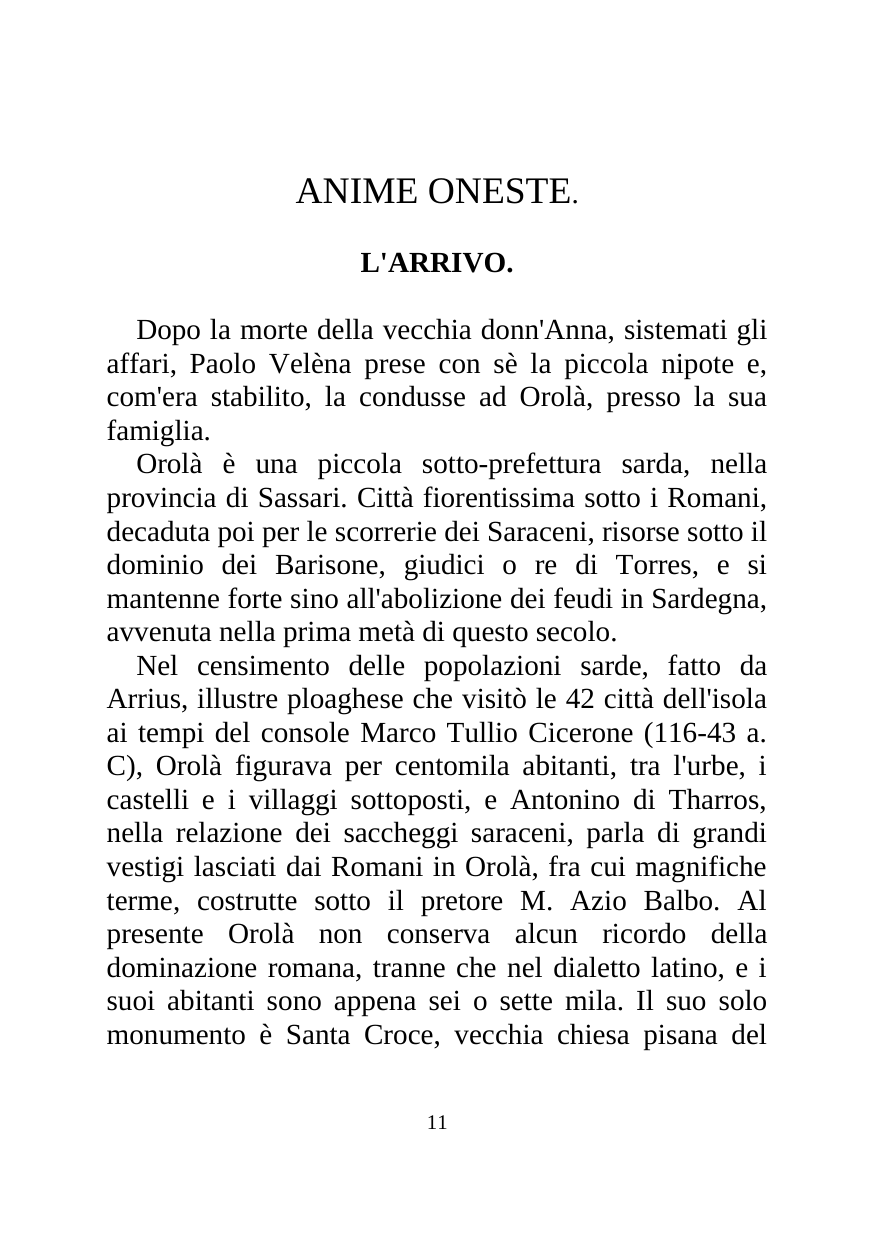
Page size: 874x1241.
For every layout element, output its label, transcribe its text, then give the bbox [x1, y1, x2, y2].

text Orolà è una piccola sotto-prefettura sarda, nella provincia di Sassari. Città fiorentissima sotto i Romani, decaduta poi per le scorrerie dei Saraceni, risorse sotto il dominio dei Barisone, giudici o re di Torres, e si mantenne forte sino all'abolizione dei feudi in Sardegna, avvenuta nella prima metà di questo secolo. [106, 447, 768, 648]
text ANIME ONESTE. [106, 169, 768, 212]
text Nel censimento delle popolazioni sarde, fatto da Arrius, illustre ploaghese che visitò le 42 città dell'isola ai tempi del console Marco Tullio Cicerone (116-43 a. C), Orolà figurava per centomila abitanti, tra l'urbe, i castelli e i villaggi sottoposti, e Antonino di Tharros, nella relazione dei saccheggi saraceni, parla di grandi vestigi lasciati dai Romani in Orolà, fra cui magnifiche terme, costrutte sotto il pretore M. Azio Balbo. Al presente Orolà non conserva alcun ricordo della dominazione romana, tranne che nel dialetto latino, e i suoi abitanti sono appena sei o sette mila. Il suo solo monumento è Santa Croce, vecchia chiesa pisana del [106, 648, 768, 1050]
text L'ARRIVO. [106, 245, 768, 279]
text Dopo la morte della vecchia donn'Anna, sistemati gli affari, Paolo Velèna prese con sè la piccola nipote e, com'era stabilito, la condusse ad Orolà, presso la sua famiglia. [106, 312, 768, 447]
